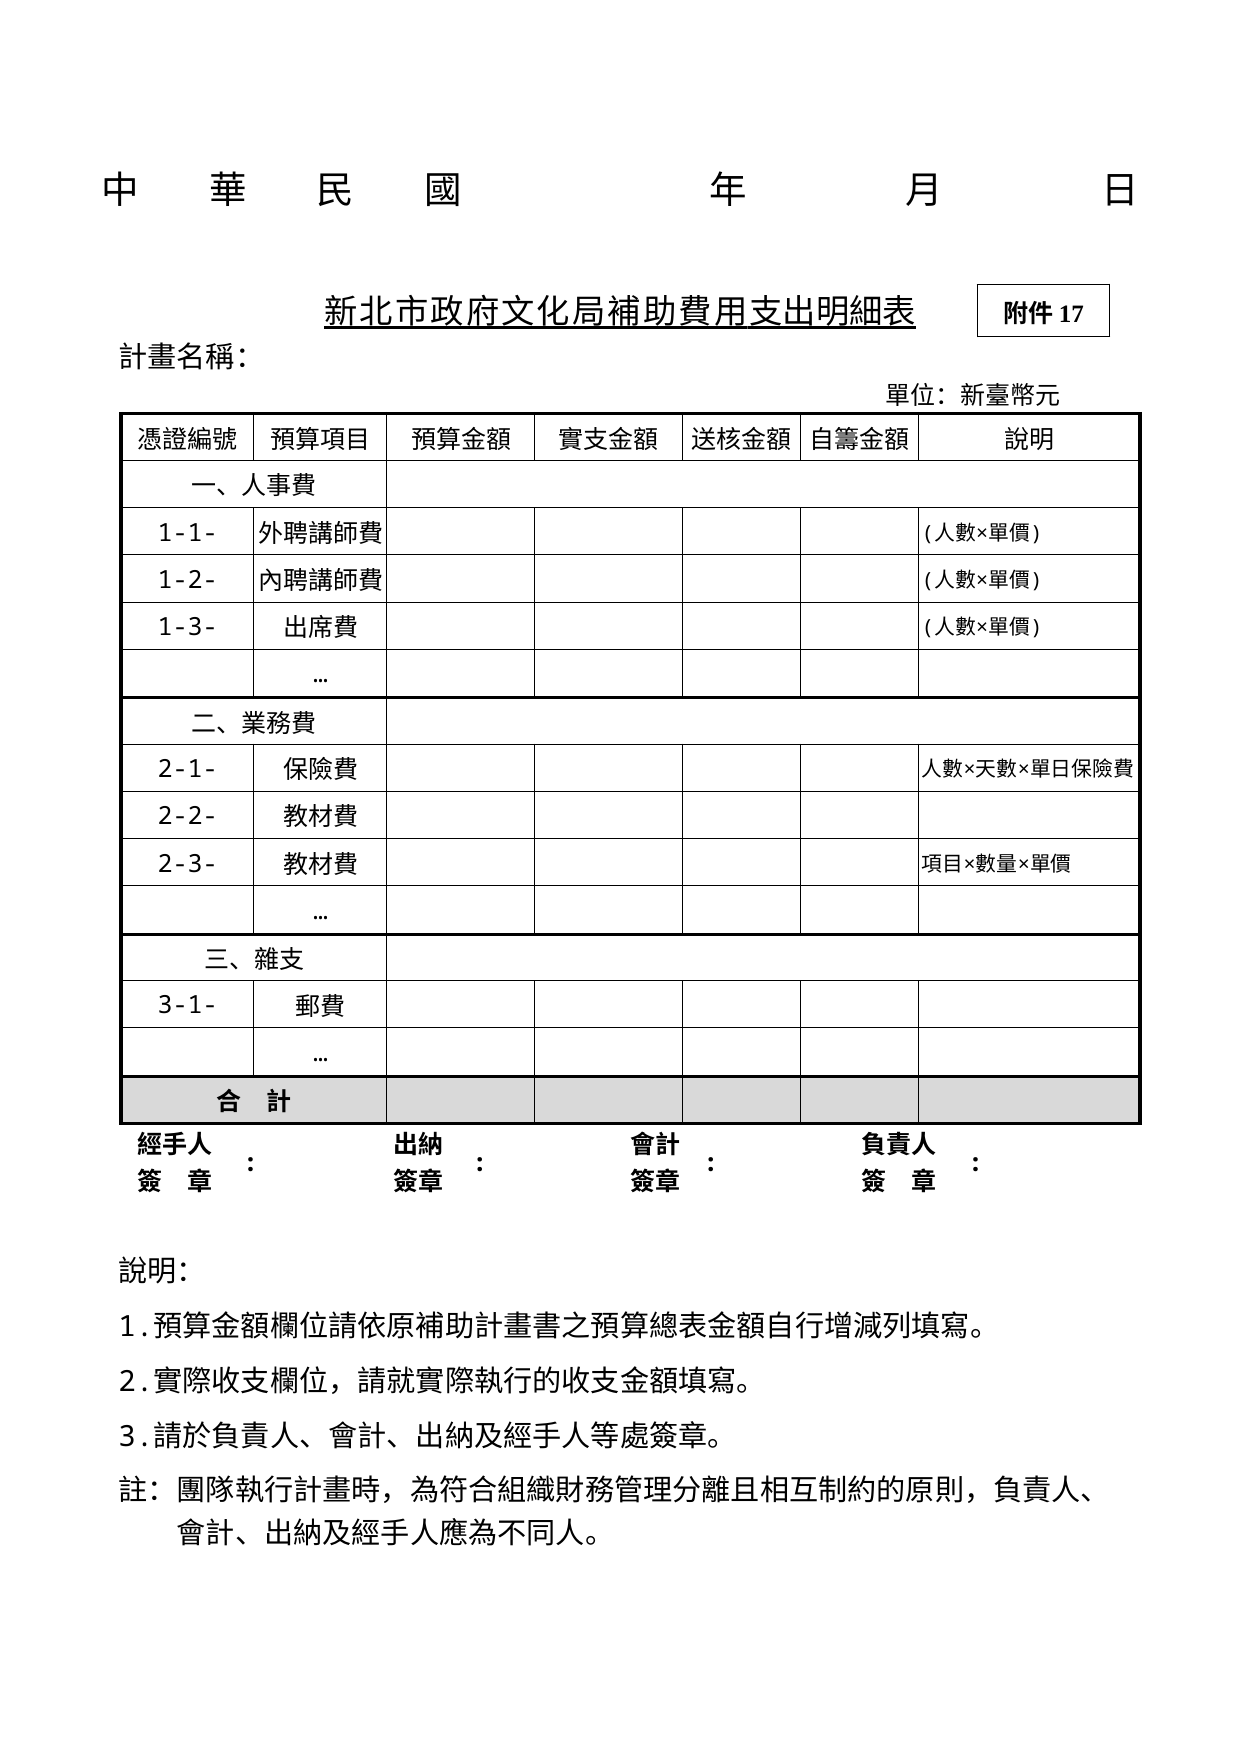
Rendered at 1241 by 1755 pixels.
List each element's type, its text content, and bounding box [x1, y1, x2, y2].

table_cell 外聘講師費 [254, 508, 386, 554]
table_cell [801, 508, 918, 554]
table_cell [535, 839, 682, 885]
table_cell [387, 461, 1138, 507]
table_cell [387, 1078, 534, 1122]
table_cell [123, 1028, 253, 1074]
table_cell 內聘講師費 [254, 555, 386, 602]
table_cell 1-1- [123, 508, 253, 554]
table_header 預算金額 [387, 415, 534, 460]
table_cell 教材費 [254, 839, 386, 885]
table_cell [387, 555, 534, 602]
table_cell [727, 1161, 842, 1197]
table_cell [683, 555, 800, 602]
table_cell 人數×天數×單日保險費 [919, 745, 1138, 791]
table_cell 教材費 [254, 792, 386, 838]
table_header [727, 1125, 842, 1161]
table_cell [535, 508, 682, 554]
table_cell [683, 792, 800, 838]
table_cell [801, 603, 918, 649]
table_cell [683, 650, 800, 696]
table_cell [801, 745, 918, 791]
table_cell … [254, 1028, 386, 1074]
table_cell [801, 650, 918, 696]
table_header 自籌金額 [801, 415, 918, 460]
table_cell 3-1- [123, 981, 253, 1027]
text 註：團隊執行計畫時，為符合組織財務管理分離且相互制約的原則，負責人、會計、出納及經手人應為不同人。 [118, 1467, 1122, 1552]
table_cell [387, 699, 1138, 743]
table_cell [387, 650, 534, 696]
table_cell 一、人事費 [123, 461, 386, 507]
table_cell 保險費 [254, 745, 386, 791]
table_cell [919, 1078, 1138, 1122]
table_header : [455, 1125, 504, 1197]
table_cell [387, 508, 534, 554]
table_header : [957, 1125, 981, 1197]
table_cell [683, 839, 800, 885]
table_cell [801, 555, 918, 602]
table_cell 2-3- [123, 839, 253, 885]
table_cell … [254, 650, 386, 696]
table_cell [919, 886, 1138, 933]
table_cell [123, 886, 253, 933]
table_cell [683, 1078, 800, 1122]
table_cell [535, 650, 682, 696]
table_cell [387, 886, 534, 933]
table_header 憑證編號 [123, 415, 253, 460]
table_cell 簽章 [619, 1161, 692, 1197]
table_cell (人數×單價) [919, 508, 1138, 554]
table_cell [683, 508, 800, 554]
table_cell [387, 981, 534, 1027]
table_cell [801, 1078, 918, 1122]
table_header 說明 [919, 415, 1138, 460]
table_cell [919, 981, 1138, 1027]
table_cell 合 計 [123, 1078, 386, 1122]
table_cell 簽 章 [842, 1161, 957, 1197]
table_cell [919, 650, 1138, 696]
table_cell [535, 555, 682, 602]
table_header 經手人 [118, 1125, 232, 1161]
table_header 出納 [381, 1125, 455, 1161]
table_cell [919, 792, 1138, 838]
table_cell [387, 745, 534, 791]
table_cell (人數×單價) [919, 603, 1138, 649]
text 2.實際收支欄位，請就實際執行的收支金額填寫。 [118, 1357, 1122, 1399]
table_cell [801, 792, 918, 838]
table_cell [267, 1161, 381, 1197]
table_cell [387, 603, 534, 649]
table_cell [535, 1078, 682, 1122]
table_cell 項目×數量×單價 [919, 839, 1138, 885]
table_header 送核金額 [683, 415, 800, 460]
table_cell [535, 981, 682, 1027]
text 新北市政府文化局補助費用支出明細表 [118, 285, 977, 333]
text [978, 285, 1109, 336]
table_cell [387, 1028, 534, 1074]
table_cell 簽 章 [118, 1161, 232, 1197]
table_cell [683, 981, 800, 1027]
table_cell [387, 936, 1138, 980]
table_header : [692, 1125, 727, 1197]
table_cell [919, 1028, 1138, 1074]
table_cell 二、業務費 [123, 699, 386, 743]
table_cell [504, 1161, 619, 1197]
table_cell [683, 1028, 800, 1074]
table_cell 2-2- [123, 792, 253, 838]
text 附件17 [987, 293, 1100, 327]
table_cell [535, 792, 682, 838]
table_header 中華民國 年 月 日 [99, 96, 1142, 285]
text 說明： [118, 1247, 1122, 1290]
table_cell [535, 1028, 682, 1074]
table_cell [535, 886, 682, 933]
table_cell [387, 839, 534, 885]
text 3.請於負責人、會計、出納及經手人等處簽章。 [118, 1412, 1122, 1454]
table_cell [801, 1028, 918, 1074]
table_cell [801, 981, 918, 1027]
table_cell [387, 792, 534, 838]
table_cell [683, 886, 800, 933]
table_cell [801, 839, 918, 885]
table_cell [683, 603, 800, 649]
table_cell [801, 886, 918, 933]
table_header 負責人 [842, 1125, 957, 1161]
table_cell 郵費 [254, 981, 386, 1027]
table_cell 簽章 [381, 1161, 455, 1197]
table_cell 2-1- [123, 745, 253, 791]
table_header 預算項目 [254, 415, 386, 460]
table_cell [535, 603, 682, 649]
table_header 實支金額 [535, 415, 682, 460]
table_cell 1-2- [123, 555, 253, 602]
table_cell [683, 745, 800, 791]
text [1110, 285, 1122, 333]
table_header : [232, 1125, 267, 1197]
table_header [981, 1125, 1096, 1161]
table_cell [123, 650, 253, 696]
table_header [267, 1125, 381, 1161]
table_header 會計 [619, 1125, 692, 1161]
table_cell 1-3- [123, 603, 253, 649]
table_cell 三、雜支 [123, 936, 386, 980]
text 單位：新臺幣元 [118, 376, 1060, 412]
text 1.預算金額欄位請依原補助計畫書之預算總表金額自行增減列填寫。 [118, 1302, 1122, 1345]
table_cell (人數×單價) [919, 555, 1138, 602]
table_cell … [254, 886, 386, 933]
table_cell [535, 745, 682, 791]
table_cell 出席費 [254, 603, 386, 649]
table_header [504, 1125, 619, 1161]
text 計畫名稱： [118, 333, 1122, 376]
table_cell [981, 1161, 1096, 1197]
